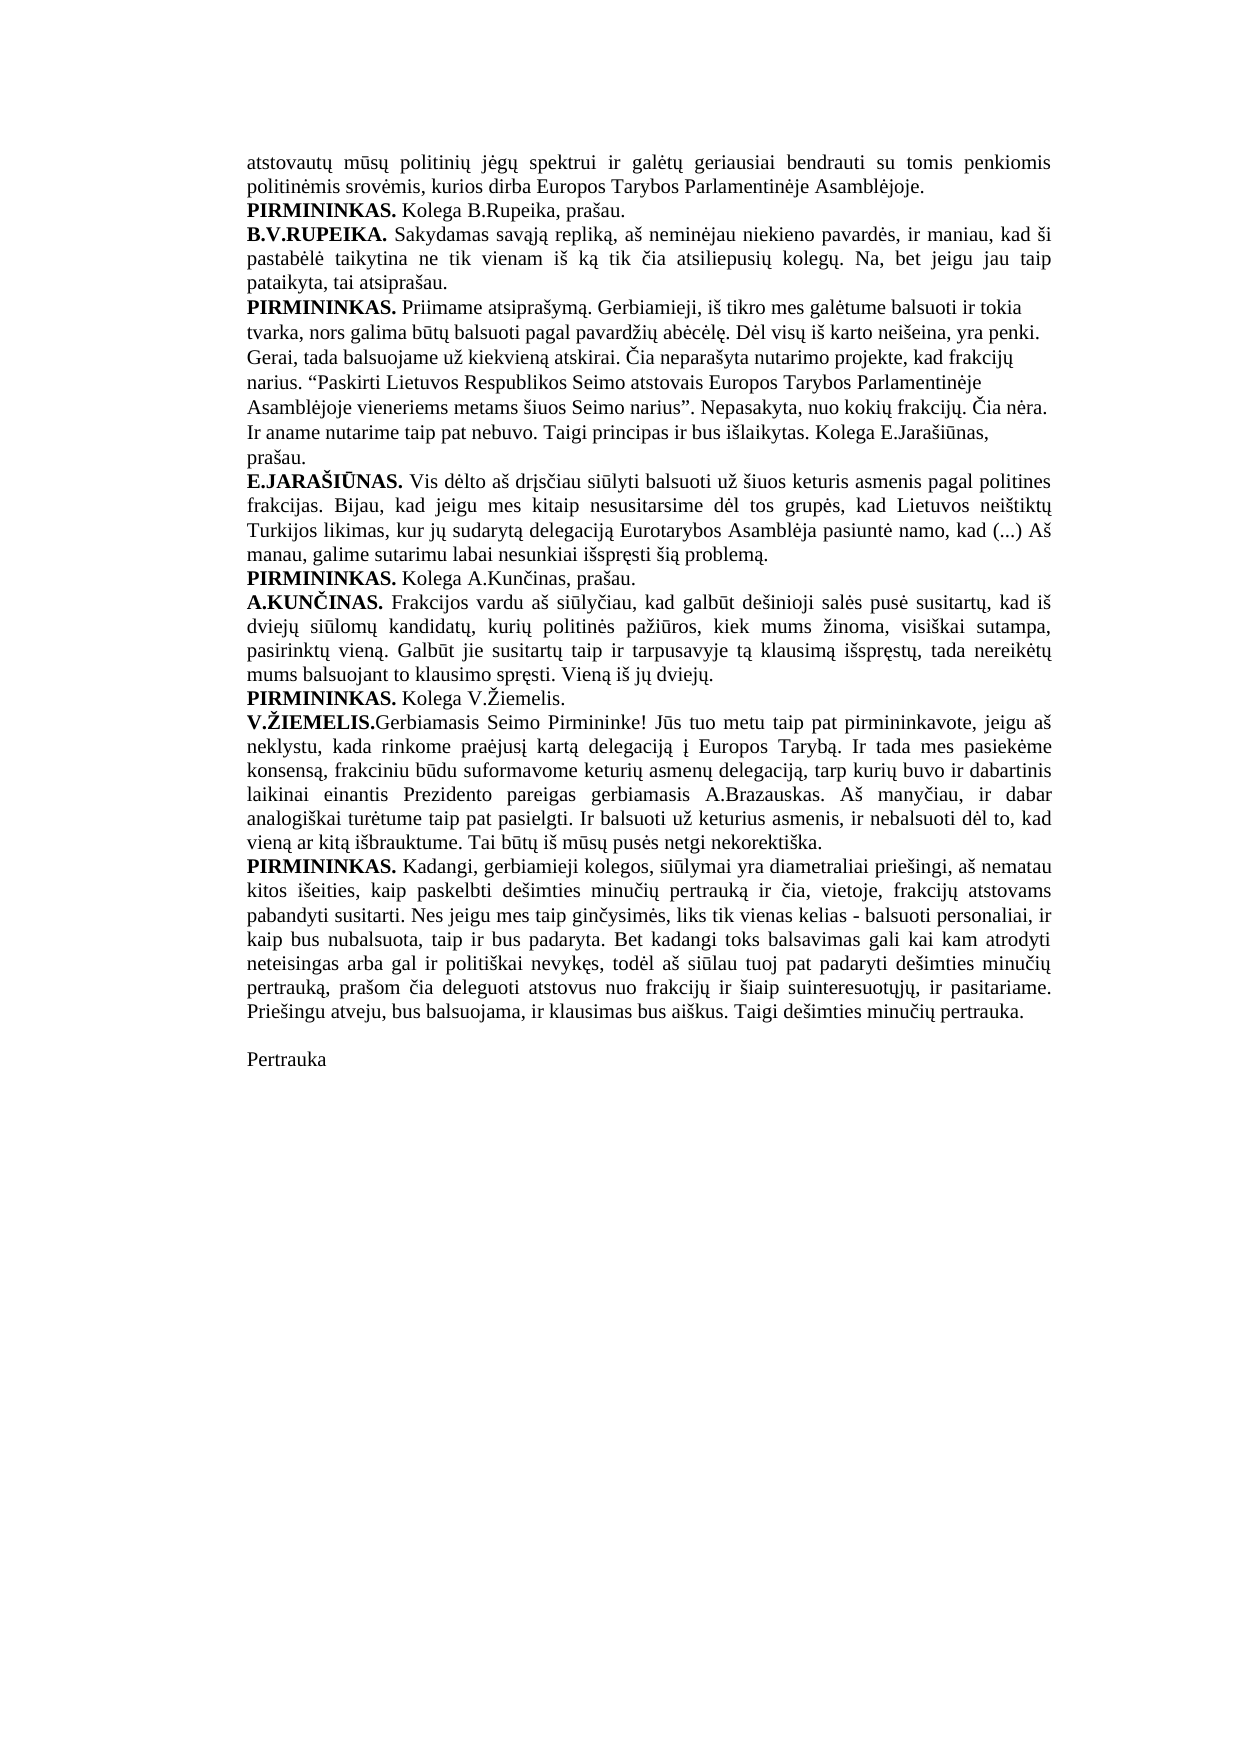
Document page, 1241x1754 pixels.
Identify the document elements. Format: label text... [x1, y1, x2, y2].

text B.V.Rupeika. Sakydamas savąją repliką, aš neminėjau niekieno pavardės, ir maniau, kad ši pastabėlė taikytina ne tik vienam iš ką tik čia atsiliepusių kolegų. Na, bet jeigu jau taip pataikyta, tai atsiprašau. [247, 222, 1053, 294]
text Pirmininkas. Kadangi, gerbiamieji kolegos, siūlymai yra diametraliai priešingi, aš nematau kitos išeities, kaip paskelbti dešimties minučių pertrauką ir čia, vietoje, frakcijų atstovams pabandyti susitarti. Nes jeigu mes taip ginčysimės, liks tik vienas kelias - balsuoti personaliai, ir kaip bus nubalsuota, taip ir bus padaryta. Bet kadangi toks balsavimas gali kai kam atrodyti neteisingas arba gal ir politiškai nevykęs, todėl aš siūlau tuoj pat padaryti dešimties minučių pertrauką, prašom čia deleguoti atstovus nuo frakcijų ir šiaip suinteresuotųjų, ir pasitariame. Priešingu atveju, bus balsuojama, ir klausimas bus aiškus. Taigi dešimties minučių pertrauka. [247, 854, 1053, 1023]
text A.Kunčinas. Frakcijos vardu aš siūlyčiau, kad galbūt dešinioji salės pusė susitartų, kad iš dviejų siūlomų kandidatų, kurių politinės pažiūros, kiek mums žinoma, visiškai sutampa, pasirinktų vieną. Galbūt jie susitartų taip ir tarpusavyje tą klausimą išspręstų, tada nereikėtų mums balsuojant to klausimo spręsti. Vieną iš jų dviejų. [247, 590, 1053, 686]
text Pertrauka [247, 1047, 1053, 1071]
text atstovautų mūsų politinių jėgų spektrui ir galėtų geriausiai bendrauti su tomis penkiomis politinėmis srovėmis, kurios dirba Europos Tarybos Parlamentinėje Asamblėjoje. [247, 150, 1053, 198]
text Pirmininkas. Kolega V.Žiemelis. [247, 686, 1053, 710]
text Pirmininkas. Kolega B.Rupeika, prašau. [247, 198, 1053, 222]
text E.Jarašiūnas. Vis dėlto aš drįsčiau siūlyti balsuoti už šiuos keturis asmenis pagal politines frakcijas. Bijau, kad jeigu mes kitaip nesusitarsime dėl tos grupės, kad Lietuvos neištiktų Turkijos likimas, kur jų sudarytą delegaciją Eurotarybos Asamblėja pasiuntė namo, kad (...) Aš manau, galime sutarimu labai nesunkiai išspręsti šią problemą. [247, 469, 1053, 566]
text Pirmininkas. Kolega A.Kunčinas, prašau. [247, 566, 1053, 590]
text V.Žiemelis.Gerbiamasis Seimo Pirmininke! Jūs tuo metu taip pat pirmininkavote, jeigu aš neklystu, kada rinkome praėjusį kartą delegaciją į Europos Tarybą. Ir tada mes pasiekėme konsensą, frakciniu būdu suformavome keturių asmenų delegaciją, tarp kurių buvo ir dabartinis laikinai einantis Prezidento pareigas gerbiamasis A.Brazauskas. Aš manyčiau, ir dabar analogiškai turėtume taip pat pasielgti. Ir balsuoti už keturius asmenis, ir nebalsuoti dėl to, kad vieną ar kitą išbrauktume. Tai būtų iš mūsų pusės netgi nekorektiška. [247, 710, 1053, 854]
text Pirmininkas. Priimame atsiprašymą. Gerbiamieji, iš tikro mes galėtume balsuoti ir tokia tvarka, nors galima būtų balsuoti pagal pavardžių abėcėlę. Dėl visų iš karto neišeina, yra penki. Gerai, tada balsuojame už kiekvieną atskirai. Čia neparašyta nutarimo projekte, kad frakcijų narius. “Paskirti Lietuvos Respublikos Seimo atstovais Europos Tarybos Parlamentinėje Asamblėjoje vieneriems metams šiuos Seimo narius”. Nepasakyta, nuo kokių frakcijų. Čia nėra. Ir aname nutarime taip pat nebuvo. Taigi principas ir bus išlaikytas. Kolega E.Jarašiūnas, prašau. [247, 294, 1053, 469]
